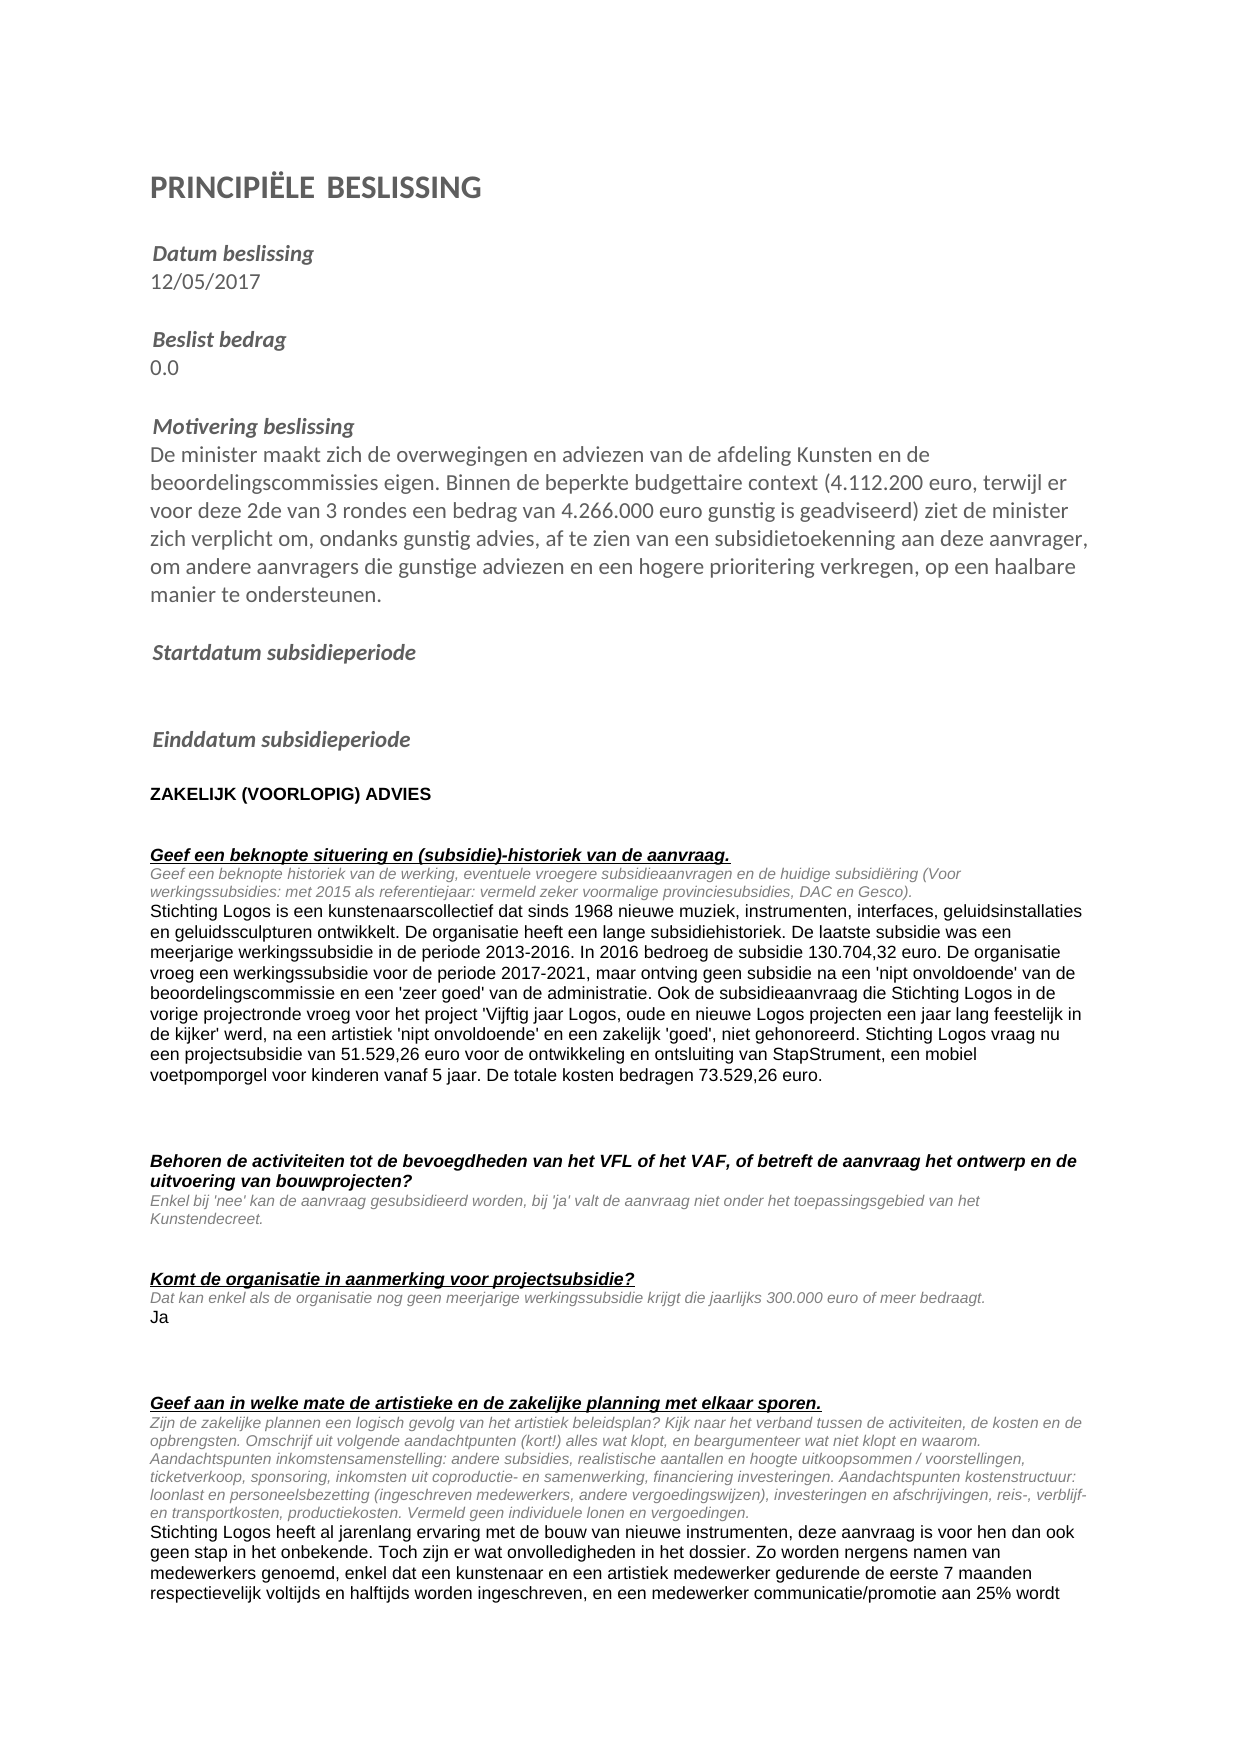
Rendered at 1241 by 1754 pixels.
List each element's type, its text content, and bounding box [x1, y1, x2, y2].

text principiële beslissing [150, 150, 1090, 211]
text ZAKELIJK (VOORLOPIG) ADVIES [150, 783, 1090, 804]
text Ja [150, 1307, 1090, 1327]
text Datum beslissing 12/05/2017 [150, 211, 1090, 297]
text Motivering beslissing De minister maakt zich de overwegingen en adviezen van de afdeling Kunsten en de beoordelingscommissies eigen. Binnen de beperkte budgettaire context (4.112.200 euro, terwijl er voor deze 2de van 3 rondes een bedrag van 4.266.000 euro gunstig is geadviseerd) ziet de minister zich verplicht om, ondanks gunstig advies, af te zien van een subsidietoekenning aan deze aanvrager, om andere aanvragers die gunstige adviezen en een hogere prioritering verkregen, op een haalbare manier te ondersteunen. [150, 384, 1090, 611]
text Geef een beknopte historiek van de werking, eventuele vroegere subsidieaanvragen en de huidige subsidiëring (Voor werkingssubsidies: met 2015 als referentiejaar: vermeld zeker voormalige provinciesubsidies, DAC en Gesco). [150, 865, 1090, 901]
text Einddatum subsidieperiode [150, 697, 1090, 783]
text Beslist bedrag 0.0 [150, 297, 1090, 384]
text Behoren de activiteiten tot de bevoegdheden van het VFL of het VAF, of betreft de aanvraag het ontwerp en de uitvoering van bouwprojecten? [150, 1130, 1090, 1192]
text Stichting Logos heeft al jarenlang ervaring met de bouw van nieuwe instrumenten, deze aanvraag is voor hen dan ook geen stap in het onbekende. Toch zijn er wat onvolledigheden in het dossier. Zo worden nergens namen van medewerkers genoemd, enkel dat een kunstenaar en een artistiek medewerker gedurende de eerste 7 maanden respectievelijk voltijds en halftijds worden ingeschreven, en een medewerker communicatie/promotie aan 25% wordt [150, 1522, 1090, 1603]
text Enkel bij 'nee' kan de aanvraag gesubsidieerd worden, bij 'ja' valt de aanvraag niet onder het toepassingsgebied van het Kunstendecreet. [150, 1192, 1090, 1228]
text Dat kan enkel als de organisatie nog geen meerjarige werkingssubsidie krijgt die jaarlijks 300.000 euro of meer bedraagt. [150, 1289, 1090, 1307]
text Zijn de zakelijke plannen een logisch gevolg van het artistiek beleidsplan? Kijk naar het verband tussen de activiteiten, de kosten en de opbrengsten. Omschrijf uit volgende aandachtpunten (kort!) alles wat klopt, en beargumenteer wat niet klopt en waarom. Aandachtspunten inkomstensamenstelling: andere subsidies, realistische aantallen en hoogte uitkoopsommen / voorstellingen, ticketverkoop, sponsoring, inkomsten uit coproductie- en samenwerking, financiering investeringen. Aandachtspunten kostenstructuur: loonlast en personeelsbezetting (ingeschreven medewerkers, andere vergoedingswijzen), investeringen en afschrijvingen, reis-, verblijf- en transportkosten, productiekosten. Vermeld geen individuele lonen en vergoedingen. [150, 1413, 1090, 1522]
text Geef een beknopte situering en (subsidie)-historiek van de aanvraag. [150, 804, 1090, 865]
text Stichting Logos is een kunstenaarscollectief dat sinds 1968 nieuwe muziek, instrumenten, interfaces, geluidsinstallaties en geluidssculpturen ontwikkelt. De organisatie heeft een lange subsidiehistoriek. De laatste subsidie was een meerjarige werkingssubsidie in de periode 2013-2016. In 2016 bedroeg de subsidie 130.704,32 euro. De organisatie vroeg een werkingssubsidie voor de periode 2017-2021, maar ontving geen subsidie na een 'nipt onvoldoende' van de beoordelingscommissie en een 'zeer goed' van de administratie. Ook de subsidieaanvraag die Stichting Logos in de vorige projectronde vroeg voor het project 'Vijftig jaar Logos, oude en nieuwe Logos projecten een jaar lang feestelijk in de kijker' werd, na een artistiek 'nipt onvoldoende' en een zakelijk 'goed', niet gehonoreerd. Stichting Logos vraag nu een projectsubsidie van 51.529,26 euro voor de ontwikkeling en ontsluiting van StapStrument, een mobiel voetpomporgel voor kinderen vanaf 5 jaar. De totale kosten bedragen 73.529,26 euro. [150, 901, 1090, 1105]
text Startdatum subsidieperiode [150, 611, 1090, 697]
text Komt de organisatie in aanmerking voor projectsubsidie? [150, 1228, 1090, 1289]
text Geef aan in welke mate de artistieke en de zakelijke planning met elkaar sporen. [150, 1352, 1090, 1413]
